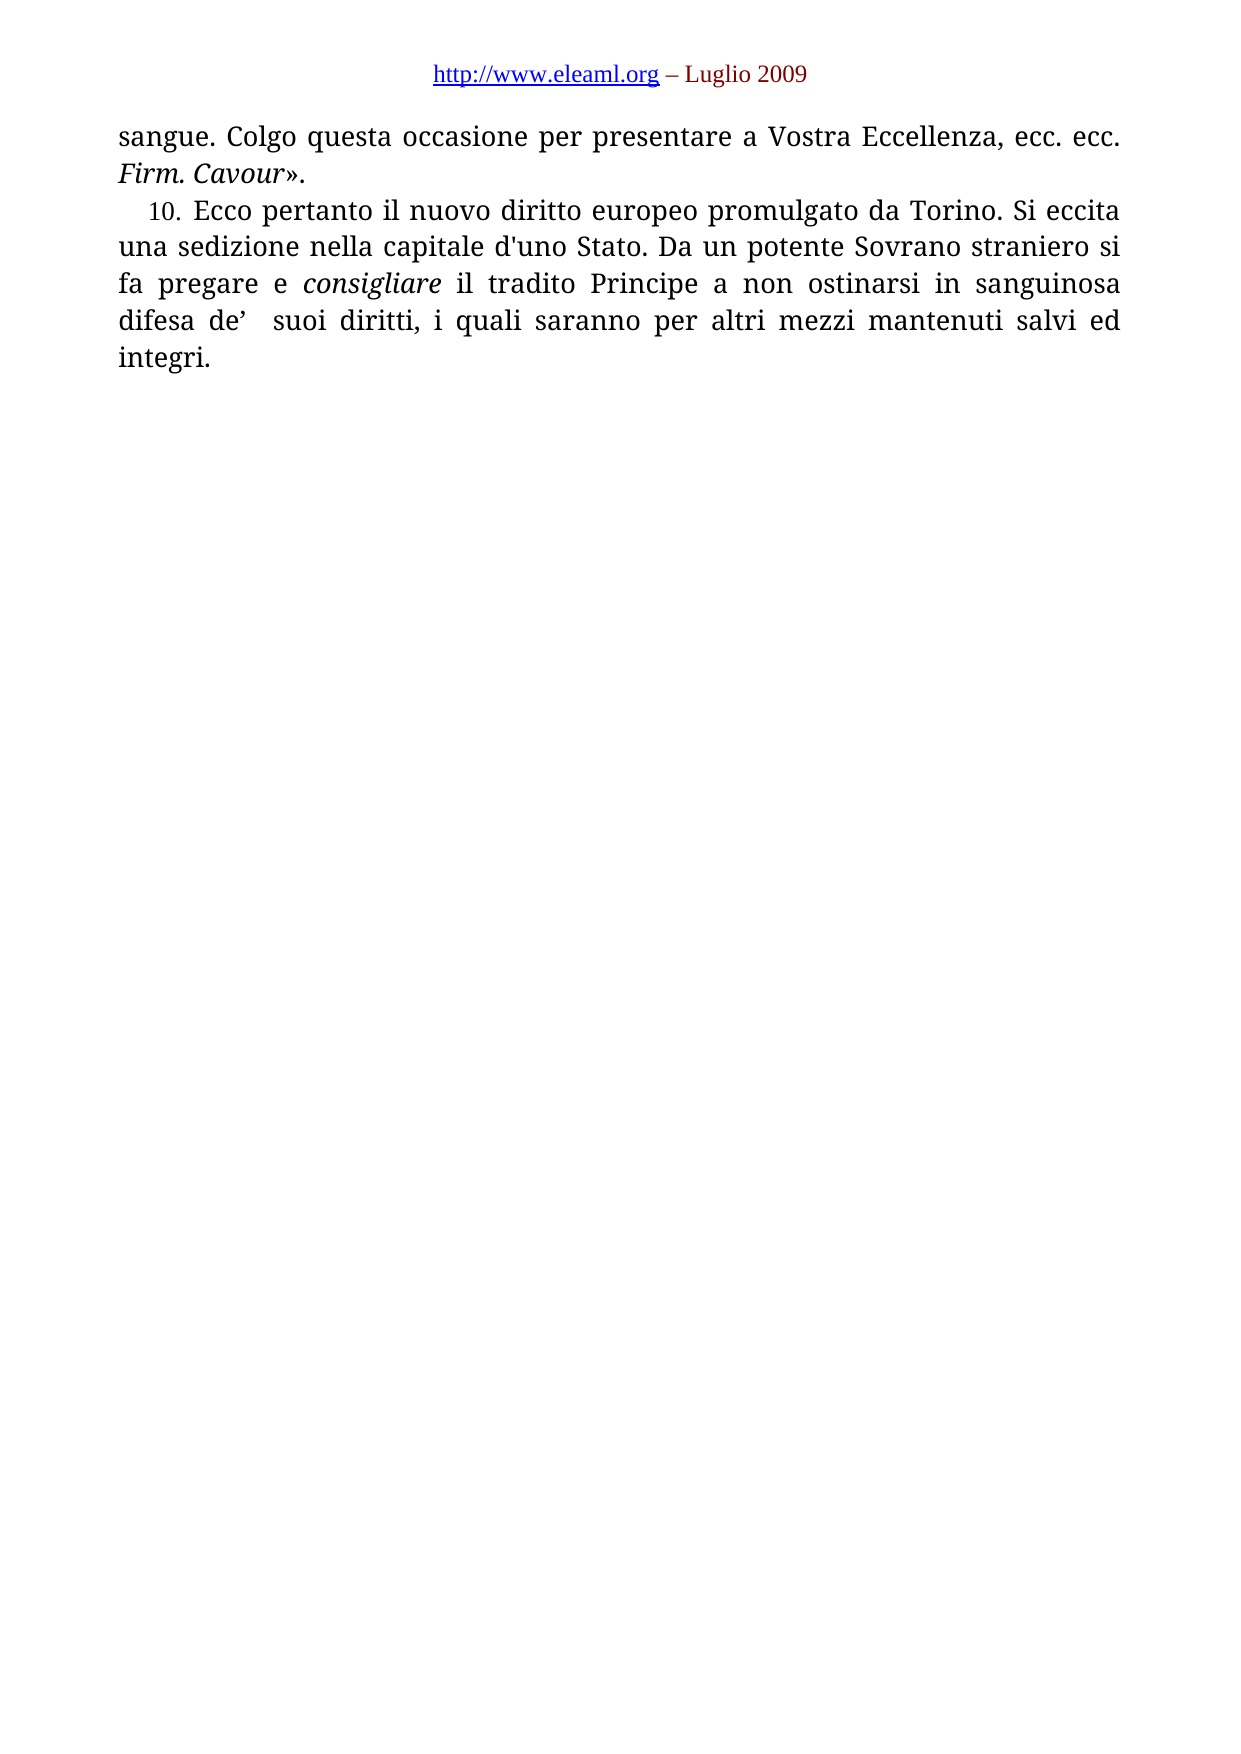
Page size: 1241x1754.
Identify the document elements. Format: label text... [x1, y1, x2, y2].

text sangue. Colgo questa occasione per presentare a Vostra Eccellenza, ecc. ecc. Firm. Cavour». [118, 117, 1122, 191]
list Ecco pertanto il nuovo diritto europeo promulgato da Torino. Si eccita una sedizione nella capitale d'uno Stato. Da un potente Sovrano straniero si fa pregare e consigliare il tradito Principe a non ostinarsi in sanguinosa difesa de’ suoi diritti, i quali saranno per altri mezzi mantenuti salvi ed integri. [118, 191, 1122, 375]
